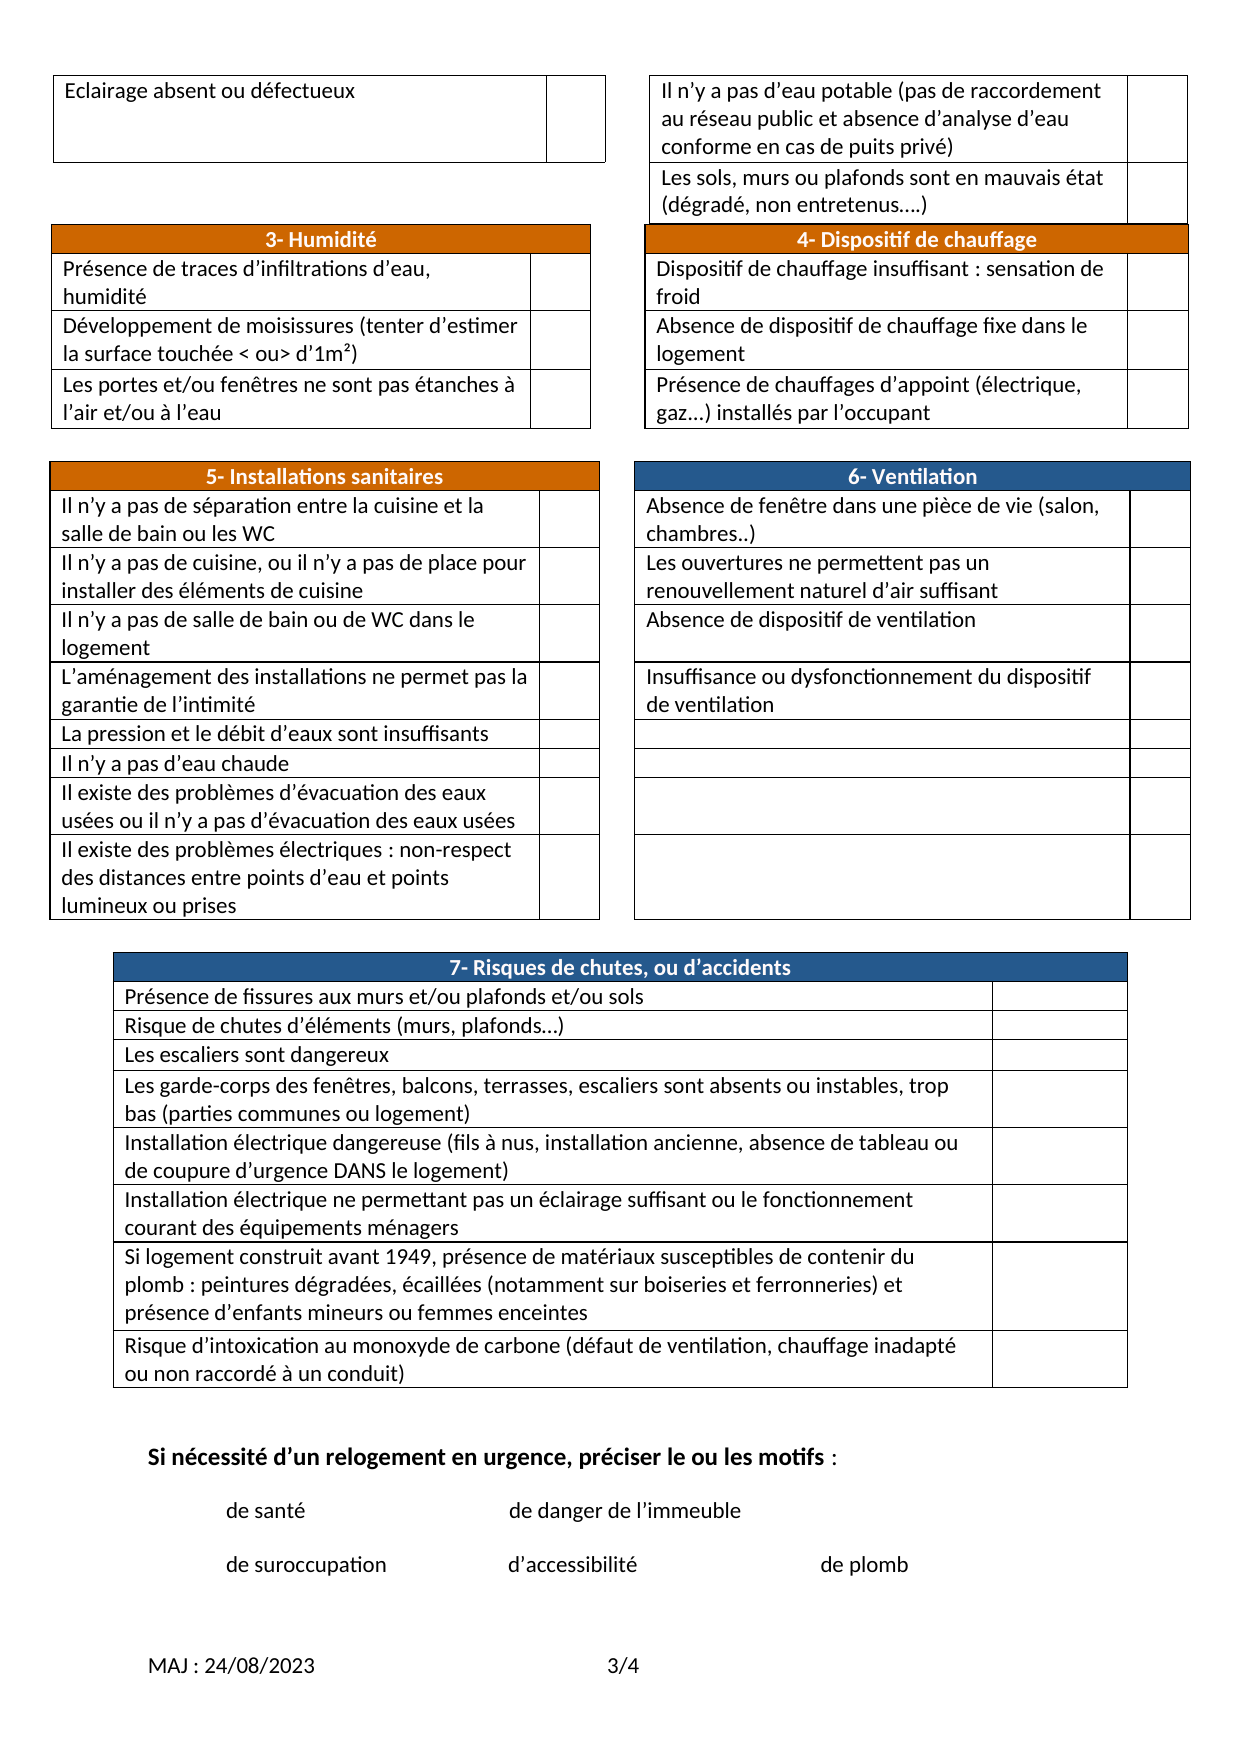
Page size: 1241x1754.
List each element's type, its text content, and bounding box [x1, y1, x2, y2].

table_cell Il n’y a pas d’eau chaude [51, 749, 539, 777]
text de suroccupation d’accessibilité de plomb [148, 1550, 1092, 1578]
table_cell [635, 835, 1129, 919]
table_cell [531, 254, 590, 310]
table_cell [600, 604, 634, 661]
table_cell [540, 835, 599, 919]
table_cell [540, 491, 599, 547]
table_cell [993, 1185, 1127, 1241]
table_cell Présence de fissures aux murs et/ou plafonds et/ou sols [114, 982, 992, 1010]
table_cell [600, 834, 634, 919]
table_cell Les portes et/ou fenêtres ne sont pas étanches à l’air et/ou à l’eau [52, 370, 530, 428]
table_cell [993, 982, 1127, 1010]
table_header 4- Dispositif de chauffage [646, 225, 1188, 253]
table_header [591, 224, 644, 253]
table_cell [1128, 370, 1188, 428]
table_cell [993, 1243, 1127, 1330]
table_cell [531, 311, 590, 369]
table_cell [1131, 605, 1190, 661]
table_cell Installation électrique ne permettant pas un éclairage suffisant ou le fonctionnement courant des équipements ménagers [114, 1185, 992, 1241]
table_cell [993, 1071, 1127, 1127]
table_cell Il n’y a pas d’eau potable (pas de raccordement au réseau public et absence d’analyse d’eau conforme en cas de puits privé) [650, 76, 1127, 162]
table_cell [993, 1040, 1127, 1070]
table_cell [540, 778, 599, 834]
table_cell Absence de dispositif de ventilation [635, 605, 1129, 661]
table_cell [591, 369, 644, 428]
table_cell Présence de chauffages d’appoint (électrique, gaz...) installés par l’occupant [646, 370, 1127, 428]
table_cell Dispositif de chauffage insuffisant : sensation de froid [646, 254, 1127, 310]
table_cell [635, 778, 1129, 834]
table_cell [591, 310, 644, 369]
table_cell Les ouvertures ne permettent pas un renouvellement naturel d’air suffisant [635, 548, 1129, 604]
table_cell [1128, 76, 1187, 162]
table_cell [591, 253, 644, 310]
table_header [600, 461, 634, 490]
table_cell L’aménagement des installations ne permet pas la garantie de l’intimité [51, 663, 539, 718]
table_cell [993, 1011, 1127, 1039]
table_cell [547, 76, 605, 162]
table_cell [605, 162, 649, 223]
table_cell [993, 1128, 1127, 1184]
table_cell [547, 163, 605, 223]
table_cell [540, 720, 599, 748]
table_cell Eclairage absent ou défectueux [54, 76, 546, 162]
table_header 5- Installations sanitaires [51, 462, 599, 490]
table_cell [540, 605, 599, 661]
table_cell Présence de traces d’infiltrations d’eau, humidité [52, 254, 530, 310]
table_cell Il n’y a pas de séparation entre la cuisine et la salle de bain ou les WC [51, 491, 539, 547]
table_cell Insuffisance ou dysfonctionnement du dispositif de ventilation [635, 663, 1129, 718]
table_cell Il n’y a pas de cuisine, ou il n’y a pas de place pour installer des éléments de cuisine [51, 548, 539, 604]
table_cell [1128, 163, 1187, 223]
table_cell Les sols, murs ou plafonds sont en mauvais état (dégradé, non entretenus….) [650, 163, 1127, 223]
table_cell [600, 490, 634, 547]
table_cell Il n’y a pas de salle de bain ou de WC dans le logement [51, 605, 539, 661]
table_cell [1131, 720, 1190, 748]
table_cell Absence de dispositif de chauffage fixe dans le logement [646, 311, 1127, 369]
table_cell [600, 719, 634, 748]
table_cell [1128, 254, 1188, 310]
table_cell Les escaliers sont dangereux [114, 1040, 992, 1070]
table_header 3- Humidité [52, 225, 590, 253]
table_cell La pression et le débit d’eaux sont insuffisants [51, 720, 539, 748]
table_cell Risque de chutes d’éléments (murs, plafonds…) [114, 1011, 992, 1039]
table_cell [540, 749, 599, 777]
table_cell [540, 548, 599, 604]
text Si nécessité d’un relogement en urgence, préciser le ou les motifs : [148, 1441, 1092, 1471]
table_header 6- Ventilation [635, 462, 1190, 490]
table_cell [600, 547, 634, 604]
table_cell [635, 720, 1129, 748]
text de santé de danger de l’immeuble [148, 1497, 1092, 1525]
table_cell Développement de moisissures (tenter d’estimer la surface touchée < ou> d’1m²) [52, 311, 530, 369]
table_cell [606, 75, 649, 162]
table_cell Les garde-corps des fenêtres, balcons, terrasses, escaliers sont absents ou instables, trop bas (parties communes ou logement) [114, 1071, 992, 1127]
table_cell [993, 1331, 1127, 1387]
table_cell [1131, 548, 1190, 604]
table_cell [600, 777, 634, 834]
table_cell Risque d’intoxication au monoxyde de carbone (défaut de ventilation, chauffage inadapté ou non raccordé à un conduit) [114, 1331, 992, 1387]
table_cell [53, 163, 547, 223]
table_cell Il existe des problèmes électriques : non-respect des distances entre points d’eau et points lumineux ou prises [51, 835, 539, 919]
table_cell [1128, 311, 1188, 369]
table_cell [1131, 835, 1190, 919]
table_cell Si logement construit avant 1949, présence de matériaux susceptibles de contenir du plomb : peintures dégradées, écaillées (notamment sur boiseries et ferronneries) et présence d’enfants mineurs ou femmes enceintes [114, 1243, 992, 1330]
table_cell [600, 661, 634, 718]
table_cell [1131, 749, 1190, 777]
table_cell [1131, 491, 1190, 547]
table_cell [1131, 778, 1190, 834]
table_cell [1131, 663, 1190, 718]
table_cell [540, 663, 599, 718]
table_cell Il existe des problèmes d’évacuation des eaux usées ou il n’y a pas d’évacuation des eaux usées [51, 778, 539, 834]
table_cell [635, 749, 1129, 777]
table_cell Installation électrique dangereuse (fils à nus, installation ancienne, absence de tableau ou de coupure d’urgence DANS le logement) [114, 1128, 992, 1184]
table_cell Absence de fenêtre dans une pièce de vie (salon, chambres..) [635, 491, 1129, 547]
table_cell [531, 370, 590, 428]
table_header 7- Risques de chutes, ou d’accidents [114, 953, 1127, 981]
table_cell [600, 748, 634, 777]
